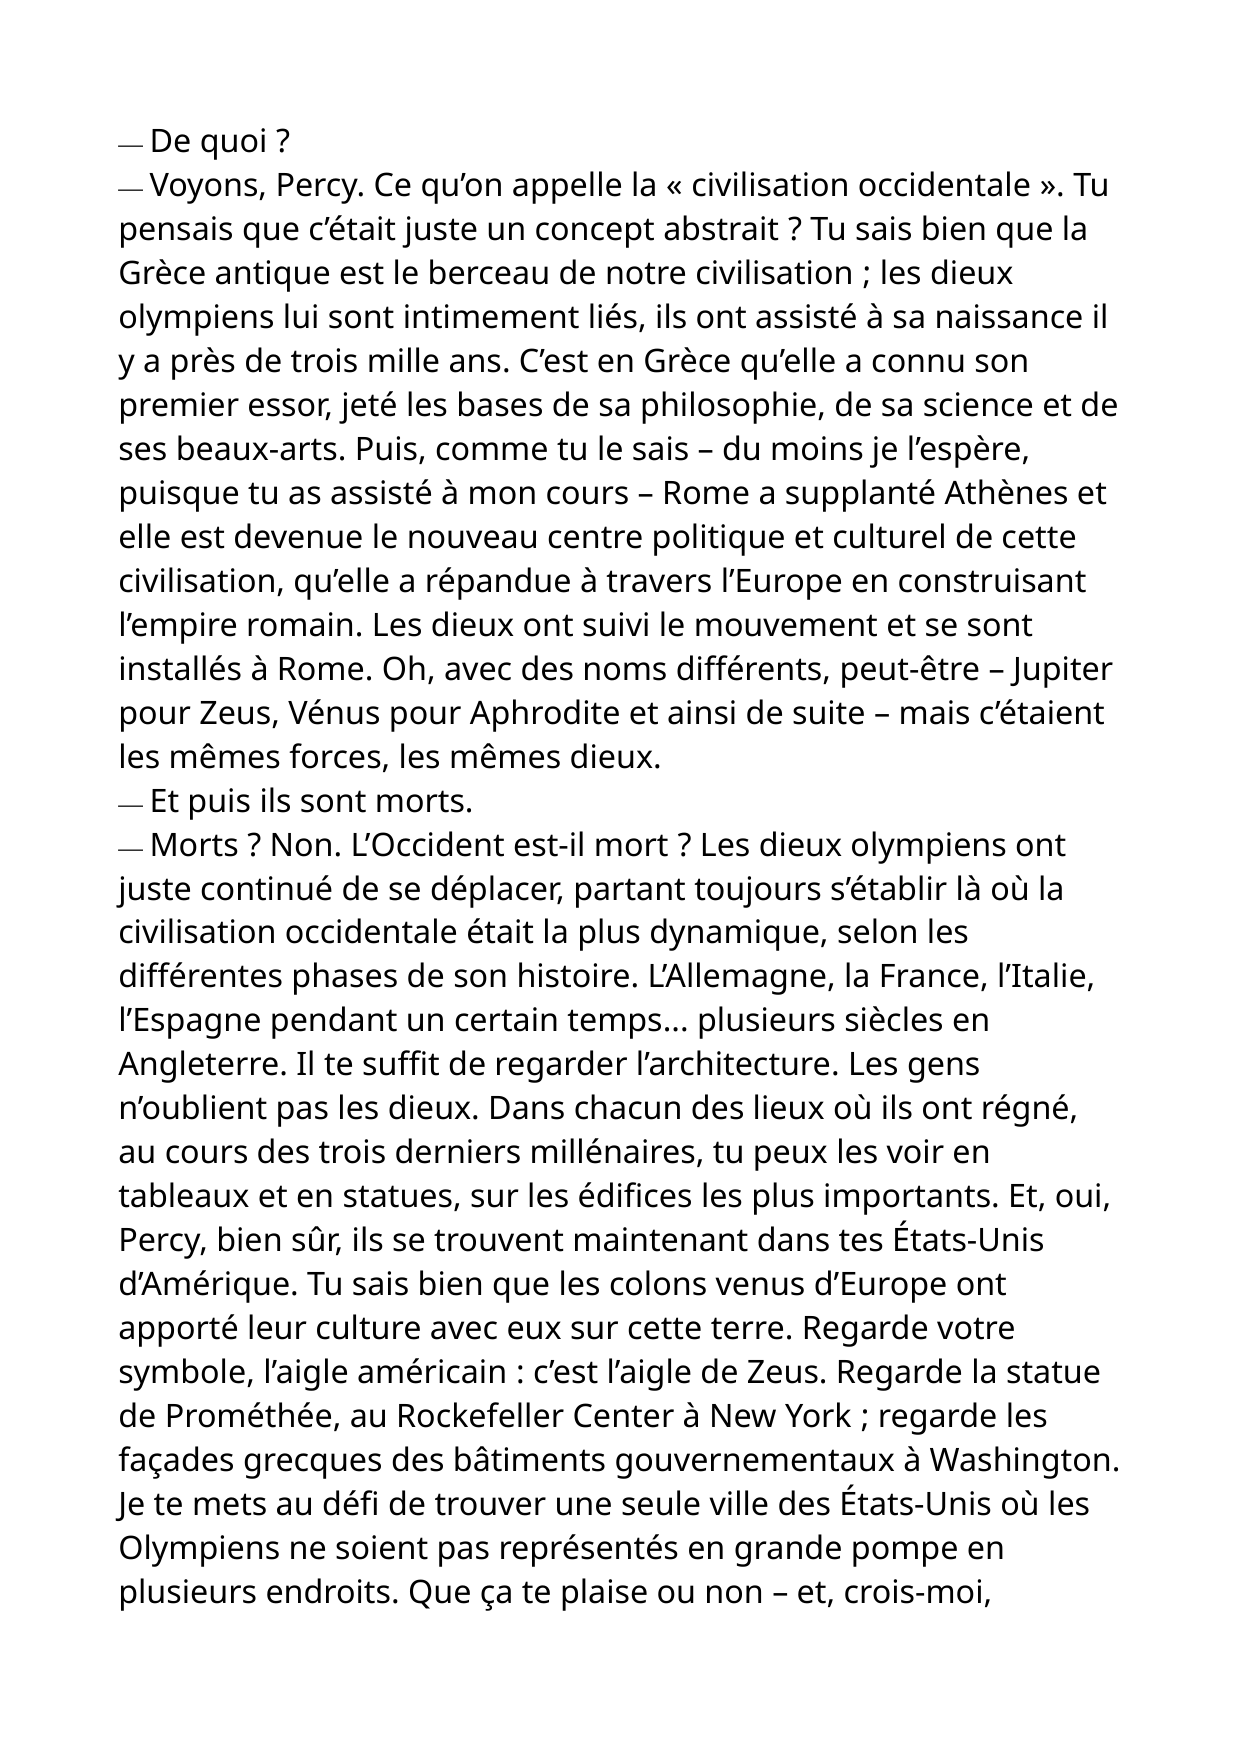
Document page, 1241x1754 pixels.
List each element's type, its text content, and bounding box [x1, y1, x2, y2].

text — De quoi ? [118, 118, 1122, 162]
text — Voyons, Percy. Ce qu’on appelle la « civilisation occidentale ». Tu pensais que c’était juste un concept abstrait ? Tu sais bien que la Grèce antique est le berceau de notre civilisation ; les dieux olympiens lui sont intimement liés, ils ont assisté à sa naissance il y a près de trois mille ans. C’est en Grèce qu’elle a connu son premier essor, jeté les bases de sa philosophie, de sa science et de ses beaux-arts. Puis, comme tu le sais – du moins je l’espère, puisque tu as assisté à mon cours – Rome a supplanté Athènes et elle est devenue le nouveau centre politique et culturel de cette civilisation, qu’elle a répandue à travers l’Europe en construisant l’empire romain. Les dieux ont suivi le mouvement et se sont installés à Rome. Oh, avec des noms différents, peut-être – Jupiter pour Zeus, Vénus pour Aphrodite et ainsi de suite – mais c’étaient les mêmes forces, les mêmes dieux. [118, 162, 1122, 777]
text — Morts ? Non. L’Occident est-il mort ? Les dieux olympiens ont juste continué de se déplacer, partant toujours s’établir là où la civilisation occidentale était la plus dynamique, selon les différentes phases de son histoire. L’Allemagne, la France, l’Italie, l’Espagne pendant un certain temps... plusieurs siècles en Angleterre. Il te suffit de regarder l’architecture. Les gens n’oublient pas les dieux. Dans chacun des lieux où ils ont régné, au cours des trois derniers millénaires, tu peux les voir en tableaux et en statues, sur les édifices les plus importants. Et, oui, Percy, bien sûr, ils se trouvent maintenant dans tes États-Unis d’Amérique. Tu sais bien que les colons venus d’Europe ont apporté leur culture avec eux sur cette terre. Regarde votre symbole, l’aigle américain : c’est l’aigle de Zeus. Regarde la statue de Prométhée, au Rockefeller Center à New York ; regarde les façades grecques des bâtiments gouvernementaux à Washington. Je te mets au défi de trouver une seule ville des États-Unis où les Olympiens ne soient pas représentés en grande pompe en plusieurs endroits. Que ça te plaise ou non – et, crois-moi, [118, 821, 1122, 1613]
text — Et puis ils sont morts. [118, 777, 1122, 821]
